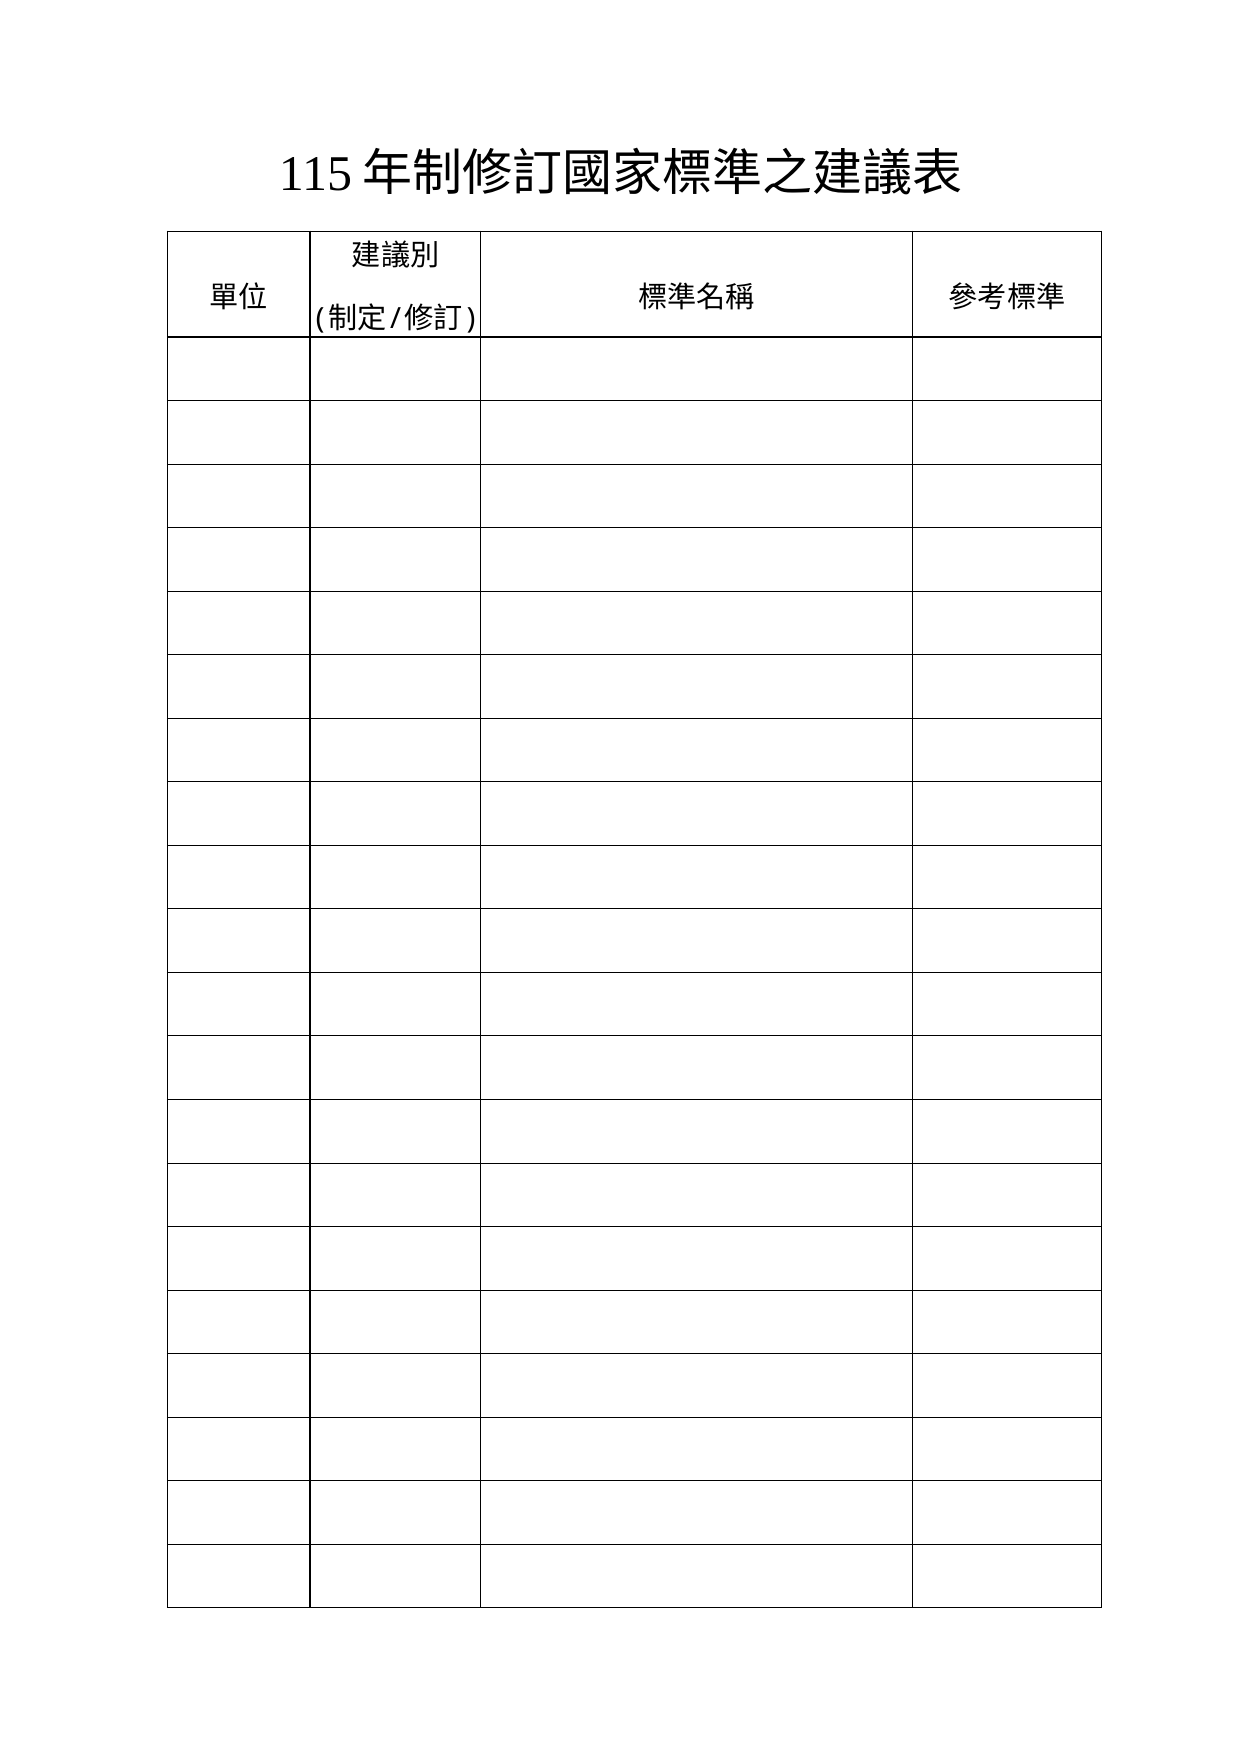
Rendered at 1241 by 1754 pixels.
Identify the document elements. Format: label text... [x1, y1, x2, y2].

table_cell [311, 528, 480, 591]
table_header 建議別 (制定/修訂) [311, 232, 480, 336]
table_cell [311, 1418, 480, 1480]
table_cell [913, 973, 1101, 1035]
table_cell [913, 1100, 1101, 1162]
table_cell [168, 338, 309, 400]
table_cell [913, 782, 1101, 845]
table_cell [311, 1227, 480, 1289]
table_cell [311, 338, 480, 400]
table_cell [481, 1545, 912, 1607]
table_header 單位 [168, 232, 309, 336]
table_cell [913, 1481, 1101, 1544]
table_cell [311, 655, 480, 718]
table_cell [311, 592, 480, 654]
table_cell [168, 846, 309, 908]
text 115年制修訂國家標準之建議表 [74, 96, 1167, 221]
table_cell [168, 909, 309, 972]
table_cell [481, 401, 912, 463]
table_cell [481, 338, 912, 400]
table_cell [168, 1227, 309, 1289]
table_cell [481, 909, 912, 972]
table_cell [168, 1291, 309, 1353]
table_cell [168, 655, 309, 718]
table_cell [311, 1545, 480, 1607]
table_cell [913, 846, 1101, 908]
table_cell [168, 973, 309, 1035]
table_cell [913, 528, 1101, 591]
table_cell [481, 1036, 912, 1099]
table_cell [481, 1100, 912, 1162]
table_cell [168, 1036, 309, 1099]
table_cell [311, 1164, 480, 1226]
table_cell [913, 1164, 1101, 1226]
table_cell [481, 592, 912, 654]
table_cell [311, 1100, 480, 1162]
table_cell [168, 1354, 309, 1417]
table_cell [168, 592, 309, 654]
table_cell [913, 1418, 1101, 1480]
table_cell [311, 465, 480, 527]
table_header 參考標準 [913, 232, 1101, 336]
table_cell [311, 846, 480, 908]
table_cell [913, 719, 1101, 781]
table_cell [168, 1481, 309, 1544]
table_cell [913, 1227, 1101, 1289]
table_header 標準名稱 [481, 232, 912, 336]
table_cell [913, 1291, 1101, 1353]
table_cell [913, 655, 1101, 718]
table_cell [481, 528, 912, 591]
table_cell [913, 1036, 1101, 1099]
table_cell [168, 1164, 309, 1226]
table_cell [168, 719, 309, 781]
table_cell [481, 782, 912, 845]
table_cell [913, 401, 1101, 463]
table_cell [481, 846, 912, 908]
table_cell [168, 465, 309, 527]
table_cell [311, 401, 480, 463]
table_cell [311, 719, 480, 781]
table_cell [913, 592, 1101, 654]
table_cell [311, 973, 480, 1035]
table_cell [913, 338, 1101, 400]
table_cell [311, 1354, 480, 1417]
table_cell [311, 782, 480, 845]
table_cell [311, 909, 480, 972]
table_cell [168, 1418, 309, 1480]
table_cell [481, 465, 912, 527]
table_cell [168, 528, 309, 591]
table_cell [168, 782, 309, 845]
table_cell [913, 465, 1101, 527]
table_cell [481, 1354, 912, 1417]
table_cell [481, 1164, 912, 1226]
table_cell [311, 1481, 480, 1544]
table_cell [481, 719, 912, 781]
table_cell [481, 1291, 912, 1353]
table_cell [168, 401, 309, 463]
table_cell [481, 655, 912, 718]
table_cell [168, 1100, 309, 1162]
table_cell [481, 1227, 912, 1289]
table_cell [168, 1545, 309, 1607]
table_cell [913, 909, 1101, 972]
table_cell [481, 973, 912, 1035]
table_cell [311, 1036, 480, 1099]
table_cell [913, 1354, 1101, 1417]
table_cell [481, 1418, 912, 1480]
table_cell [913, 1545, 1101, 1607]
table_cell [481, 1481, 912, 1544]
table_cell [311, 1291, 480, 1353]
